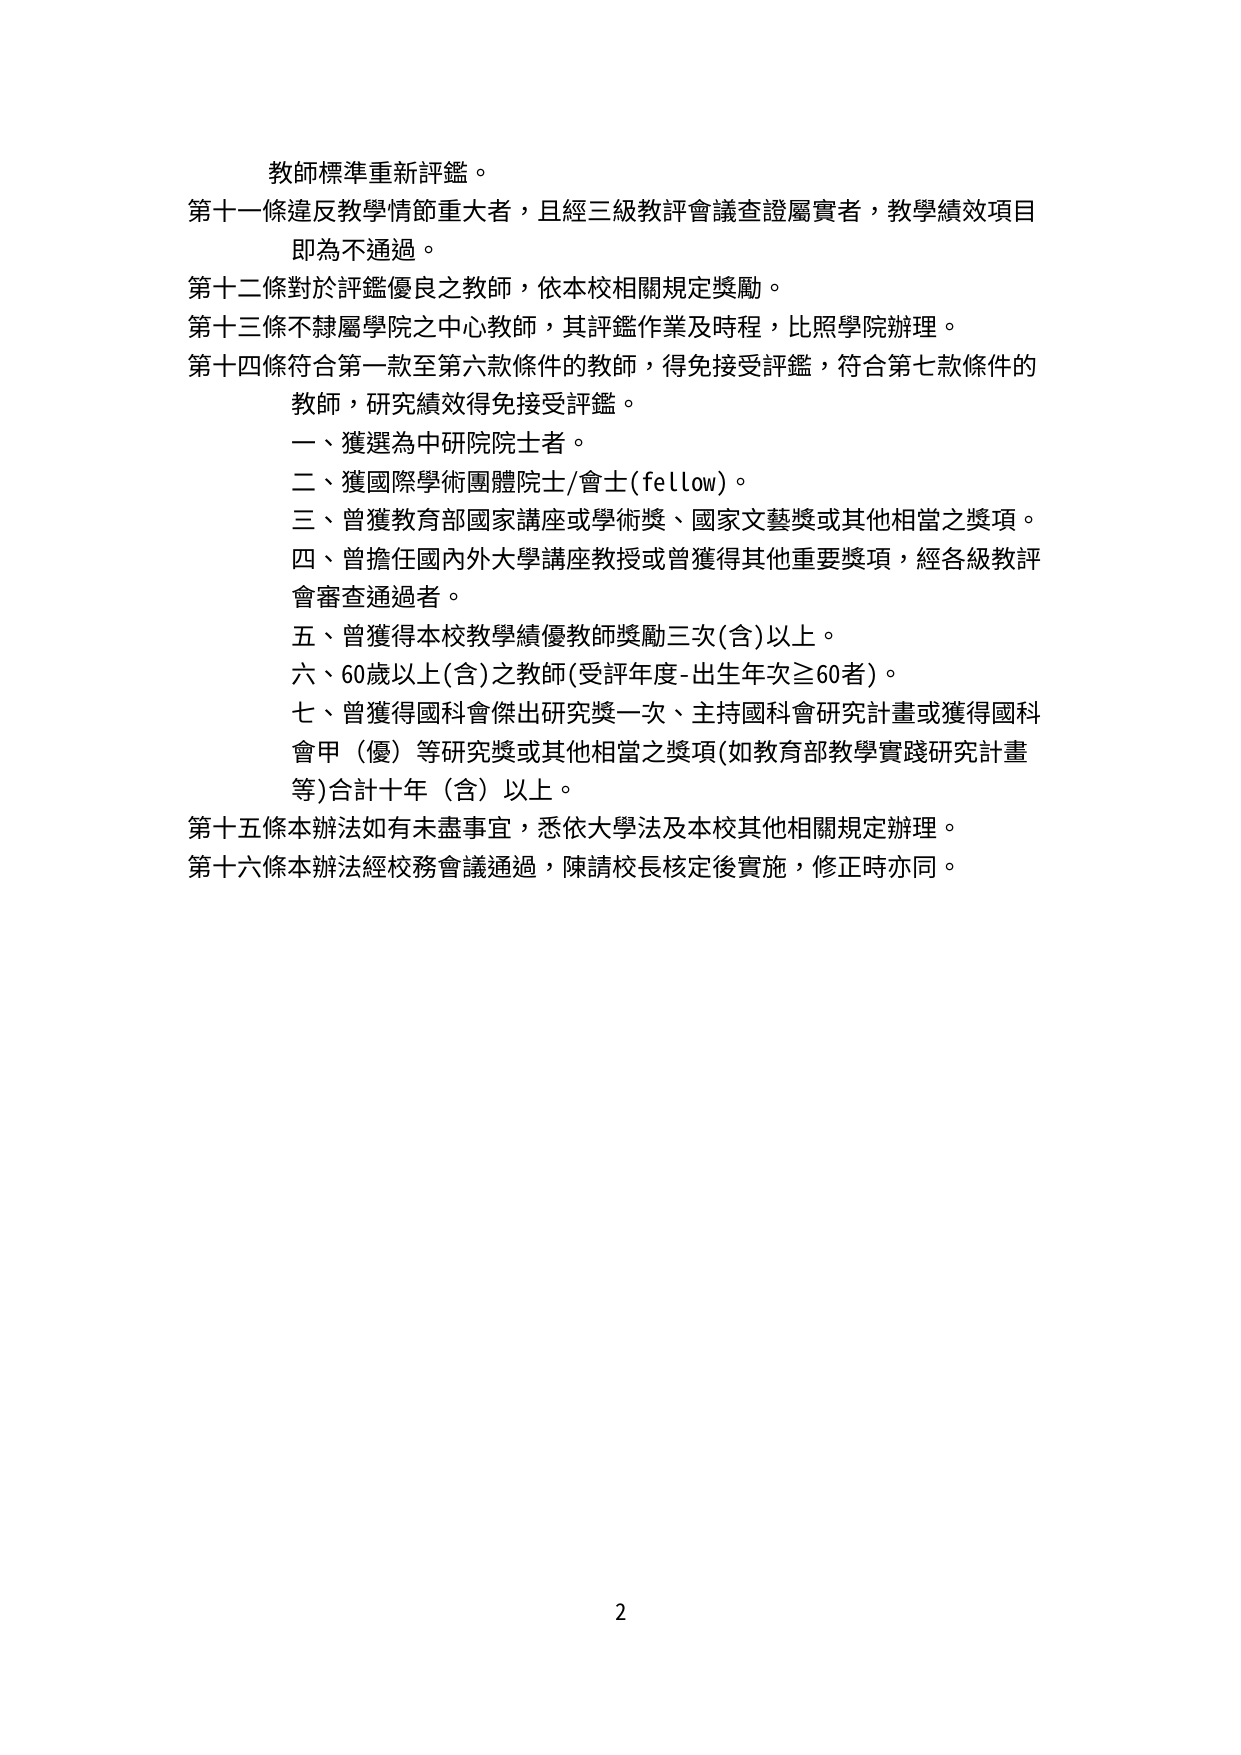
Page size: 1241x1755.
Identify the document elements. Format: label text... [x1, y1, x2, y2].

text 三、曾獲教育部國家講座或學術獎、國家文藝獎或其他相當之獎項。四、曾擔任國內外大學講座教授或曾獲得其他重要獎項，經各級教評會審查通過者。 [291, 501, 1042, 614]
text 二、獲國際學術團體院士/會士(fellow)。 [291, 462, 1066, 498]
text 第十二條對於評鑑優良之教師，依本校相關規定獎勵。 [187, 269, 1066, 305]
text 第十三條不隸屬學院之中心教師，其評鑑作業及時程，比照學院辦理。 [187, 307, 1066, 344]
text 一、獲選為中研院院士者。 [291, 423, 1066, 459]
text 七、曾獲得國科會傑出研究獎一次、主持國科會研究計畫或獲得國科會甲（優）等研究獎或其他相當之獎項(如教育部教學實踐研究計畫等)合計十年（含）以上。 [291, 694, 1042, 807]
text 教師標準重新評鑑。 [269, 153, 1066, 189]
text 第十五條本辦法如有未盡事宜，悉依大學法及本校其他相關規定辦理。第十六條本辦法經校務會議通過，陳請校長核定後實施，修正時亦同。 [187, 809, 967, 883]
text 五、曾獲得本校教學績優教師獎勵三次(含)以上。 [291, 616, 1066, 652]
text 六、60歲以上(含)之教師(受評年度-出生年次≧60者)。 [291, 655, 1066, 691]
text 第十一條違反教學情節重大者，且經三級教評會議查證屬實者，教學績效項目即為不通過。 [187, 192, 1042, 266]
text 第十四條符合第一款至第六款條件的教師，得免接受評鑑，符合第七款條件的教師，研究績效得免接受評鑑。 [187, 346, 1042, 421]
